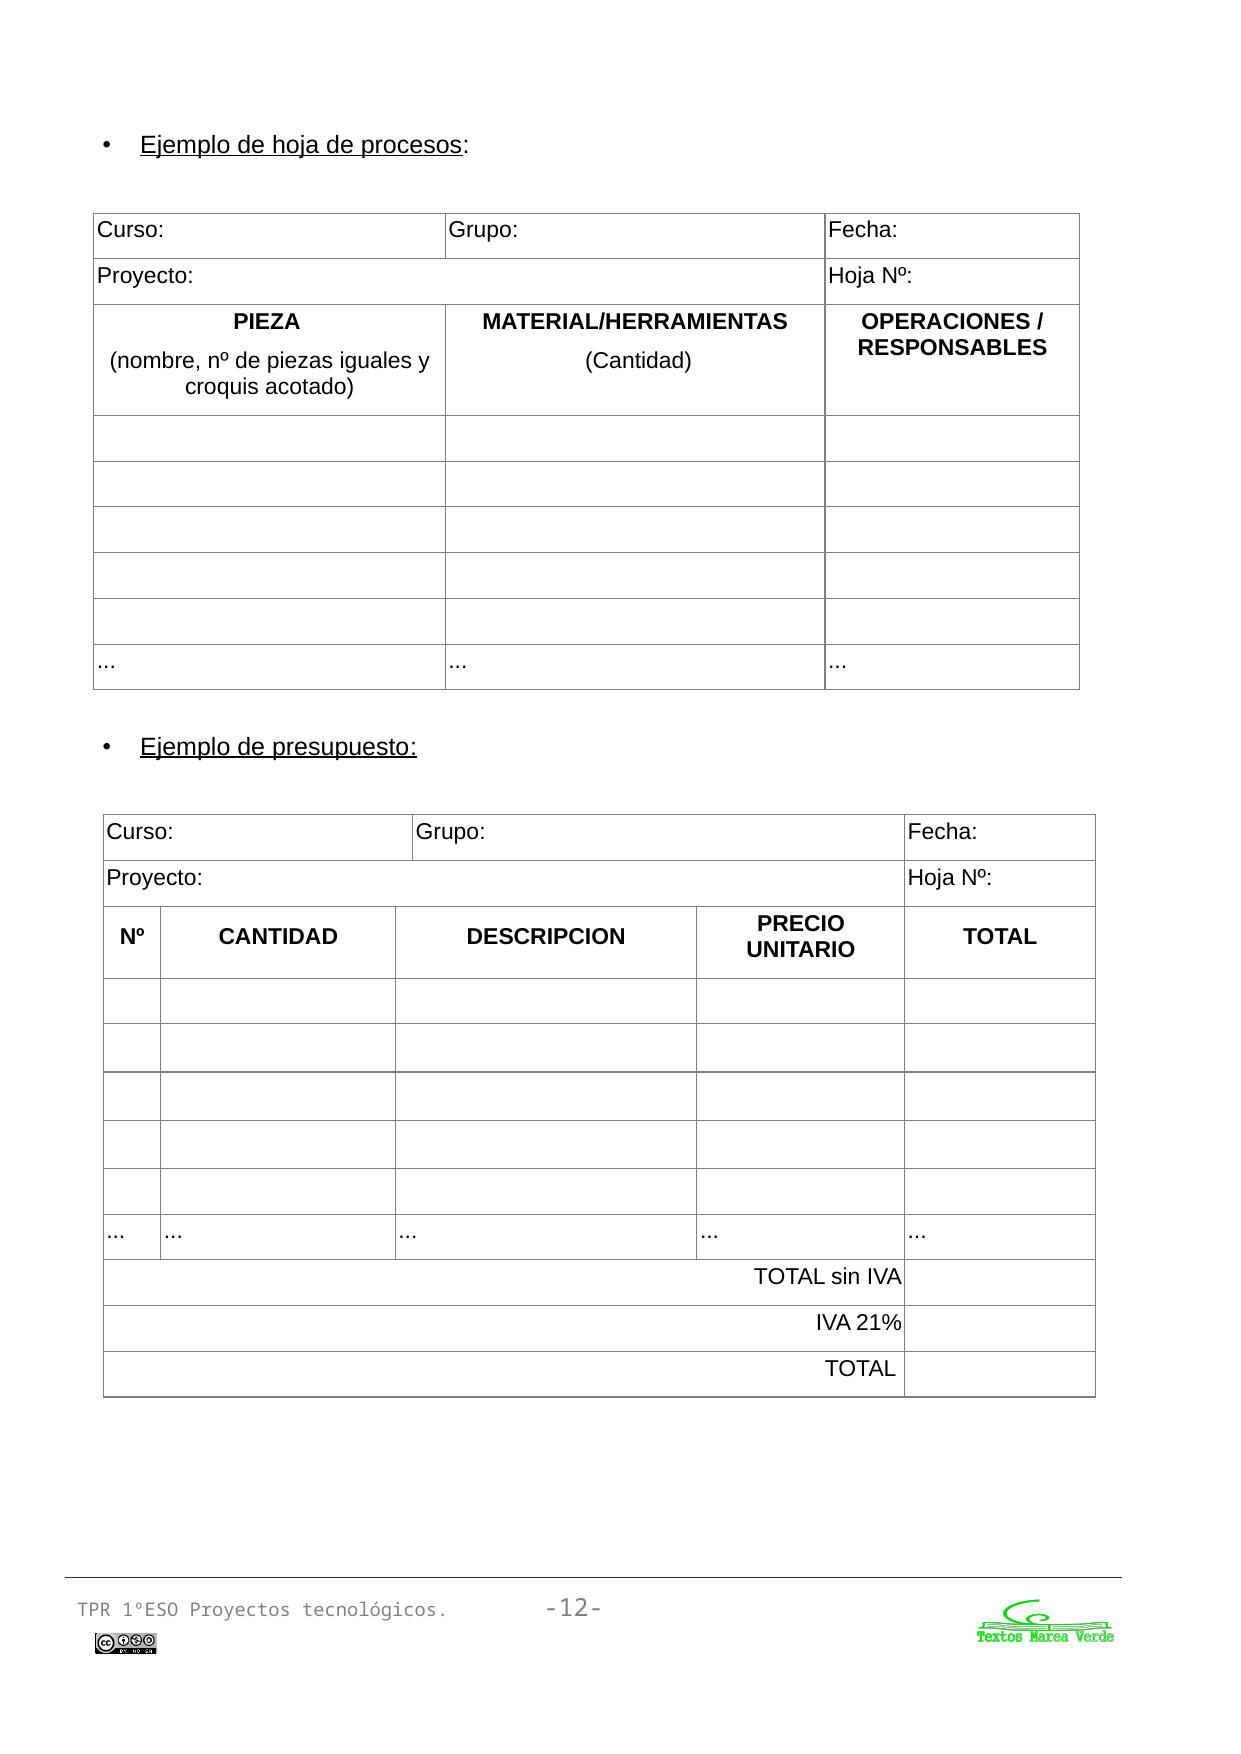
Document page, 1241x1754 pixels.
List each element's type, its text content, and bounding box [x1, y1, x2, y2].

table_cell [826, 462, 1079, 506]
table_cell [826, 507, 1079, 552]
table_cell [826, 599, 1079, 643]
table_header Curso: [104, 815, 412, 860]
table_cell Proyecto: [104, 861, 904, 906]
table_header Curso: [94, 214, 445, 258]
table_cell [905, 1073, 1095, 1119]
table_cell Hoja Nº: [826, 259, 1079, 304]
table_cell [905, 1024, 1095, 1071]
table_cell [161, 1073, 395, 1119]
table_cell [446, 507, 824, 552]
table_cell [826, 416, 1079, 461]
table_cell TOTAL [905, 907, 1095, 978]
table_cell PIEZA (nombre, nº de piezas iguales y croquis acotado) [94, 305, 445, 415]
table_cell [446, 599, 824, 643]
table_cell ... [161, 1215, 395, 1259]
table_cell DESCRIPCION [396, 907, 696, 978]
table_cell [94, 553, 445, 598]
table_cell [396, 1169, 696, 1213]
table_cell [104, 1169, 160, 1213]
table_cell [161, 979, 395, 1023]
table_cell ... [396, 1215, 696, 1259]
table_cell [697, 1121, 904, 1168]
table_cell [161, 1024, 395, 1071]
table_cell [905, 1169, 1095, 1213]
table_cell [104, 1024, 160, 1071]
list Ejemplo de hoja de procesos: [102, 130, 1122, 159]
table_cell [94, 599, 445, 643]
table_cell [94, 416, 445, 461]
list Ejemplo de presupuesto: [102, 731, 1122, 760]
table_cell MATERIAL/HERRAMIENTAS (Cantidad) [446, 305, 824, 415]
table_header Grupo: [446, 214, 824, 258]
table_header Fecha: [905, 815, 1095, 860]
table_cell Proyecto: [94, 259, 824, 304]
picture [970, 1594, 1122, 1654]
table_cell ... [826, 645, 1079, 689]
table_cell ... [446, 645, 824, 689]
table_cell ... [697, 1215, 904, 1259]
table_cell [697, 1073, 904, 1119]
table_cell [446, 416, 824, 461]
table_cell ... [905, 1215, 1095, 1259]
table_cell ... [104, 1215, 160, 1259]
table_cell [161, 1121, 395, 1168]
table_cell [905, 1121, 1095, 1168]
table_header Fecha: [826, 214, 1079, 258]
table_cell [905, 1352, 1095, 1396]
table_cell [104, 1121, 160, 1168]
table_cell [104, 979, 160, 1023]
table_cell TOTAL sin IVA [104, 1260, 904, 1305]
table_cell CANTIDAD [161, 907, 395, 978]
table_cell Nº [104, 907, 160, 978]
table_cell ... [94, 645, 445, 689]
table_cell [104, 1073, 160, 1119]
table_cell TOTAL [104, 1352, 904, 1396]
table_cell [94, 462, 445, 506]
table_cell [94, 507, 445, 552]
table_cell PRECIO UNITARIO [697, 907, 904, 978]
table_cell [826, 553, 1079, 598]
table_cell [396, 1121, 696, 1168]
table_cell Hoja Nº: [905, 861, 1095, 906]
table_cell [905, 979, 1095, 1023]
table_cell OPERACIONES / RESPONSABLES [826, 305, 1079, 415]
table_cell [905, 1306, 1095, 1351]
table_cell [905, 1260, 1095, 1305]
table_cell [446, 462, 824, 506]
table_cell [697, 979, 904, 1023]
table_cell [396, 1073, 696, 1119]
table_cell [697, 1024, 904, 1071]
table_cell [161, 1169, 395, 1213]
table_cell [446, 553, 824, 598]
table_cell [396, 979, 696, 1023]
table_cell [697, 1169, 904, 1213]
table_cell [396, 1024, 696, 1071]
table_header Grupo: [413, 815, 904, 860]
table_cell IVA 21% [104, 1306, 904, 1351]
